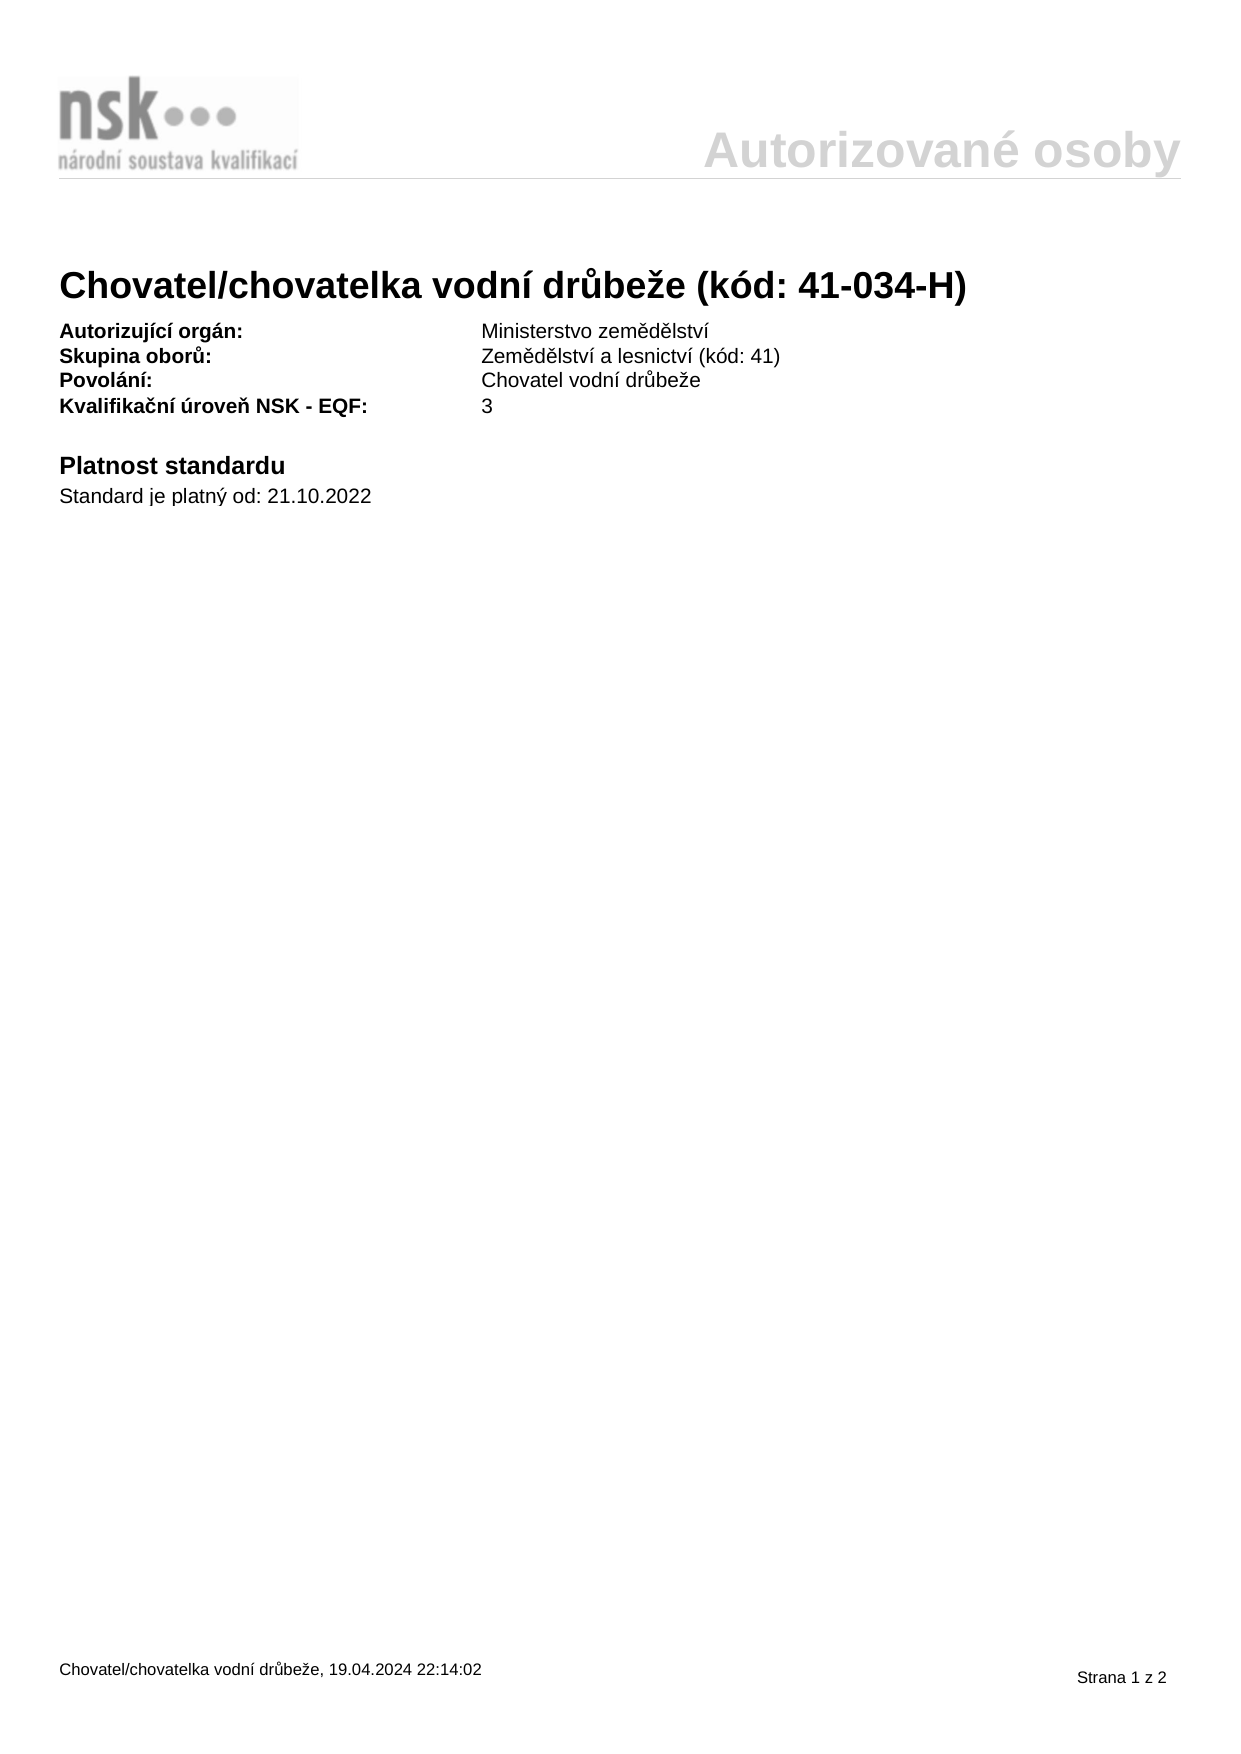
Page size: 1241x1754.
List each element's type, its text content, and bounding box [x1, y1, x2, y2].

table_cell [59, 806, 119, 1106]
table_header Autorizované osoby [626, 59, 1181, 178]
table_cell [886, 506, 1167, 806]
table_cell [886, 806, 1167, 1106]
table_cell [1167, 418, 1181, 447]
table_cell Chovatel vodní drůbeže [481, 368, 1181, 393]
table_cell [1167, 806, 1181, 1106]
table_cell [1167, 1384, 1181, 1659]
table_cell [59, 172, 119, 178]
table_cell [59, 1384, 119, 1659]
table_cell [626, 418, 860, 447]
table_cell [618, 418, 626, 447]
table_cell [59, 1106, 119, 1383]
table_cell [119, 418, 481, 447]
table_cell [59, 307, 119, 319]
table_cell [481, 196, 617, 224]
table_cell [626, 806, 860, 1106]
table_cell Ministerstvo zemědělství [481, 319, 1181, 344]
table_cell Kvalifikační úroveň NSK - EQF: [59, 394, 481, 417]
table_cell [618, 172, 626, 178]
table_cell Strana 1 z 2 [860, 1660, 1167, 1696]
table_cell [119, 307, 481, 319]
table_cell [119, 806, 481, 1106]
table_cell [618, 196, 626, 224]
table_cell [618, 506, 626, 806]
table_cell [618, 307, 626, 319]
table_cell [626, 506, 860, 806]
table_cell [59, 418, 119, 447]
table_cell [886, 307, 1167, 319]
table_cell [59, 506, 119, 806]
picture [57, 59, 619, 172]
table_cell [1167, 307, 1181, 319]
table_cell [481, 307, 617, 319]
table_cell [1167, 506, 1181, 806]
table_cell [860, 1384, 886, 1659]
table_cell [1167, 1660, 1181, 1696]
table_cell [119, 172, 481, 178]
table_cell [860, 506, 886, 806]
table_cell [59, 196, 119, 224]
table_cell [886, 196, 1167, 224]
table_cell [481, 418, 617, 447]
table_header [619, 59, 626, 172]
table_cell 3 [481, 394, 1181, 417]
table_cell [119, 1384, 481, 1659]
table_cell [860, 418, 886, 447]
table_cell Autorizující orgán: [59, 319, 481, 343]
table_cell [626, 307, 860, 319]
table_cell [626, 1106, 860, 1383]
table_cell [618, 1106, 626, 1383]
table_cell Povolání: [59, 368, 481, 392]
table_cell [59, 179, 1181, 196]
table_cell [481, 506, 617, 806]
table_cell [1167, 196, 1181, 224]
table_cell [860, 806, 886, 1106]
table_cell [618, 806, 626, 1106]
table_cell [1167, 1106, 1181, 1383]
table_cell [626, 196, 860, 224]
table_cell [860, 307, 886, 319]
table_cell [481, 1106, 617, 1383]
table_cell [860, 196, 886, 224]
table_cell [481, 806, 617, 1106]
table_cell [119, 1106, 481, 1383]
table_cell Platnost standardu [59, 448, 1181, 483]
table_cell [119, 196, 481, 224]
table_cell Chovatel/chovatelka vodní drůbeže (kód: 41-034-H) [59, 224, 1181, 307]
table_cell [886, 1106, 1167, 1383]
table_cell [481, 1384, 617, 1659]
table_cell [886, 1384, 1167, 1659]
table_cell Standard je platný od: 21.10.2022 [59, 484, 1181, 506]
table_cell [119, 506, 481, 806]
table_cell Zemědělství a lesnictví (kód: 41) [481, 344, 1181, 368]
table_cell Skupina oborů: [59, 344, 481, 368]
table_cell [618, 1384, 626, 1659]
table_cell [481, 172, 617, 178]
table_cell [626, 1384, 860, 1659]
table_cell Chovatel/chovatelka vodní drůbeže, 19.04.2024 22:14:02 [59, 1660, 860, 1696]
table_cell [886, 418, 1167, 447]
table_cell [860, 1106, 886, 1383]
